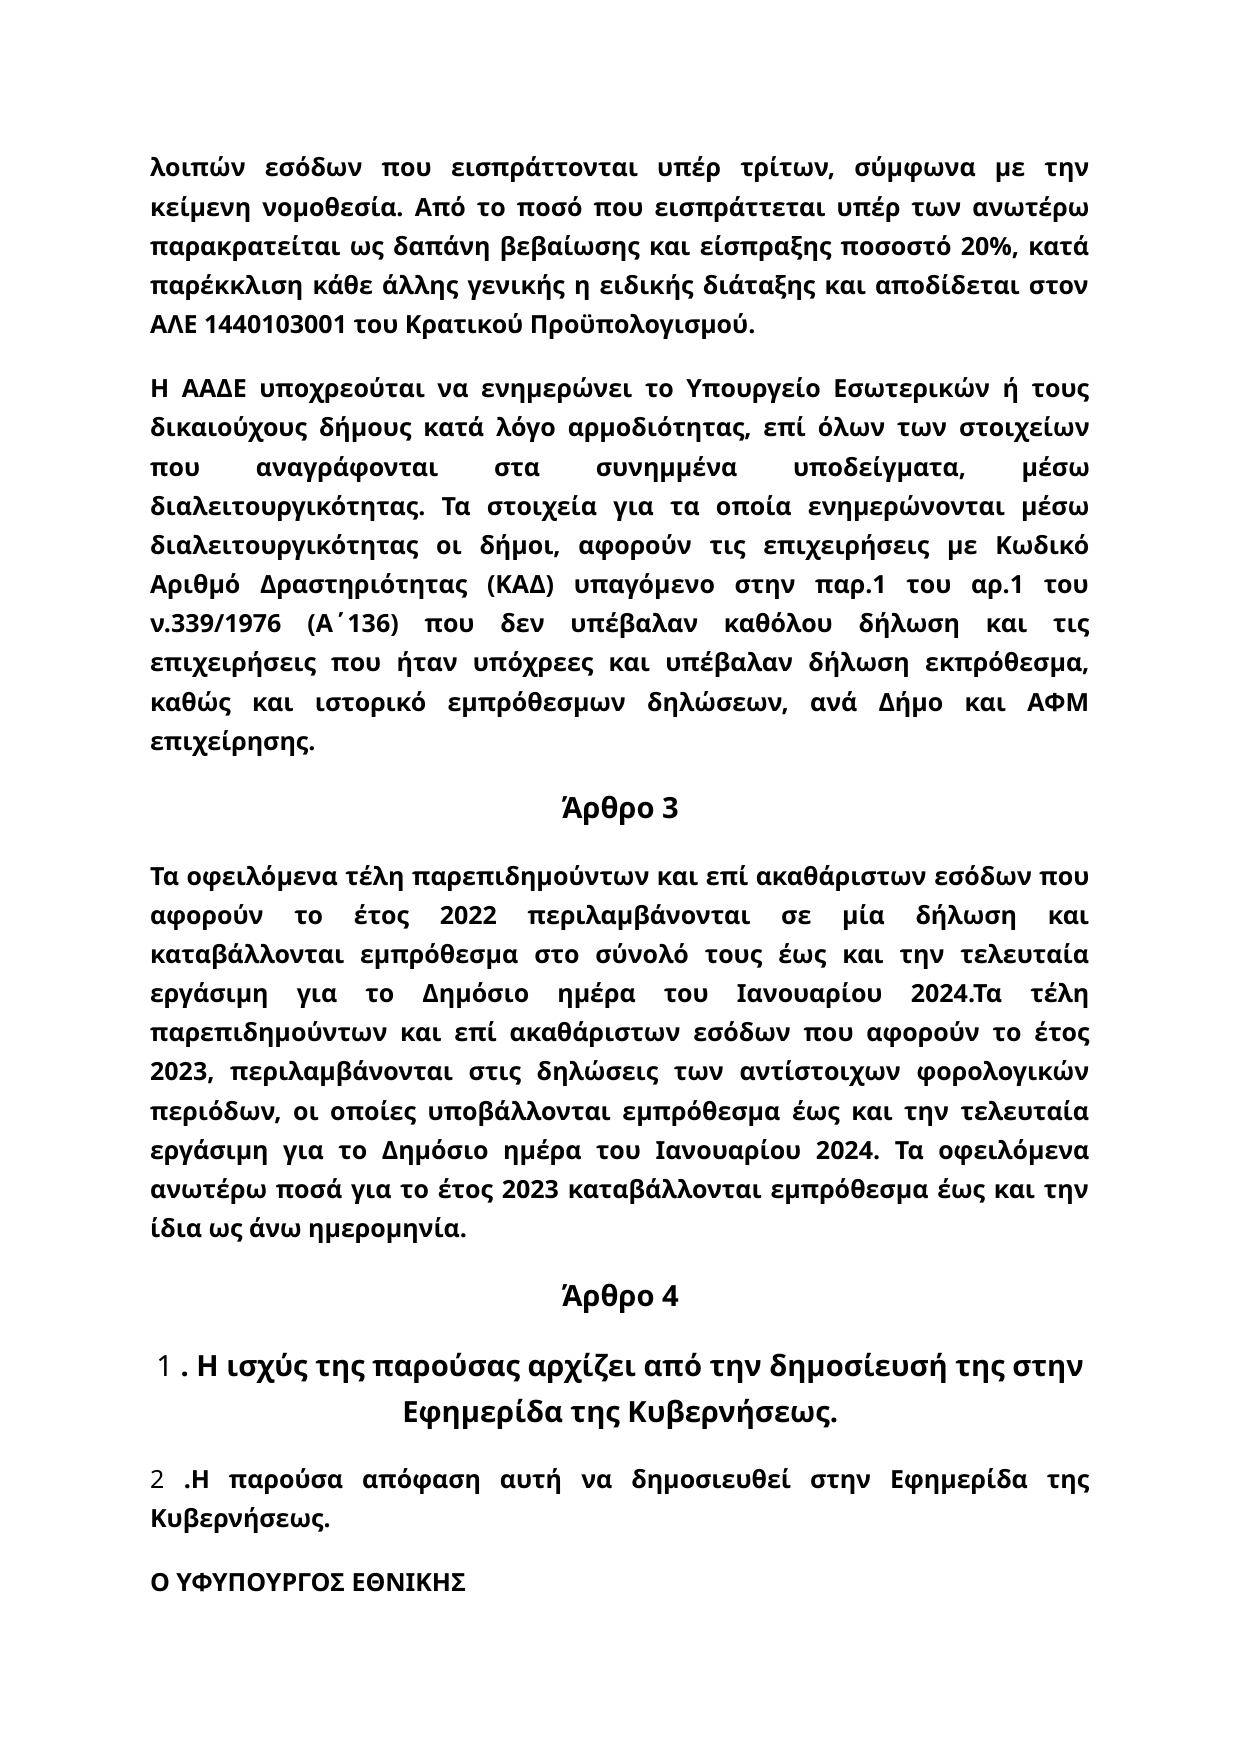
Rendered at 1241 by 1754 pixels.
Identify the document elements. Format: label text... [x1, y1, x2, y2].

text 2 .Η παρούσα απόφαση αυτή να δημοσιευθεί στην Εφημερίδα της Κυβερνήσεως. [150, 1462, 1090, 1535]
subtitle Άρθρο 4 [150, 1275, 1090, 1314]
text Τα οφειλόμενα τέλη παρεπιδημούντων και επί ακαθάριστων εσόδων που αφορούν το έτος 2022 περιλαμβάνονται σε μία δήλωση και καταβάλλονται εμπρόθεσμα στο σύνολό τους έως και την τελευταία εργάσιμη για το Δημόσιο ημέρα του Ιανουαρίου 2024.Τα τέλη παρεπιδημούντων και επί ακαθάριστων εσόδων που αφορούν το έτος 2023, περιλαμβάνονται στις δηλώσεις των αντίστοιχων φορολογικών περιόδων, οι οποίες υποβάλλονται εμπρόθεσμα έως και την τελευταία εργάσιμη για το Δημόσιο ημέρα του Ιανουαρίου 2024. Τα οφειλόμενα ανωτέρω ποσά για το έτος 2023 καταβάλλονται εμπρόθεσμα έως και την ίδια ως άνω ημερομηνία. [150, 858, 1090, 1245]
subtitle 1 . Η ισχύς της παρούσας αρχίζει από την δημοσίευσή της στην Εφημερίδα της Κυβερνήσεως. [150, 1345, 1090, 1431]
text Η ΑΑΔΕ υποχρεούται να ενημερώνει το Υπουργείο Εσωτερικών ή τους δικαιούχους δήμους κατά λόγο αρμοδιότητας, επί όλων των στοιχείων που αναγράφονται στα συνημμένα υποδείγματα, μέσω διαλειτουργικότητας. Τα στοιχεία για τα οποία ενημερώνονται μέσω διαλειτουργικότητας οι δήμοι, αφορούν τις επιχειρήσεις με Κωδικό Αριθμό Δραστηριότητας (ΚΑΔ) υπαγόμενο στην παρ.1 του αρ.1 του ν.339/1976 (Α΄136) που δεν υπέβαλαν καθόλου δήλωση και τις επιχειρήσεις που ήταν υπόχρεες και υπέβαλαν δήλωση εκπρόθεσμα, καθώς και ιστορικό εμπρόθεσμων δηλώσεων, ανά Δήμο και ΑΦΜ επιχείρησης. [150, 371, 1090, 757]
text λοιπών εσόδων που εισπράττονται υπέρ τρίτων, σύμφωνα με την κείμενη νομοθεσία. Από το ποσό που εισπράττεται υπέρ των ανωτέρω παρακρατείται ως δαπάνη βεβαίωσης και είσπραξης ποσοστό 20%, κατά παρέκκλιση κάθε άλλης γενικής η ειδικής διάταξης και αποδίδεται στον ΑΛΕ 1440103001 του Κρατικού Προϋπολογισμού. [150, 150, 1090, 341]
subtitle Άρθρο 3 [150, 787, 1090, 827]
text Ο ΥΦΥΠΟΥΡΓΟΣ ΕΘΝΙΚΗΣ [150, 1565, 1090, 1599]
